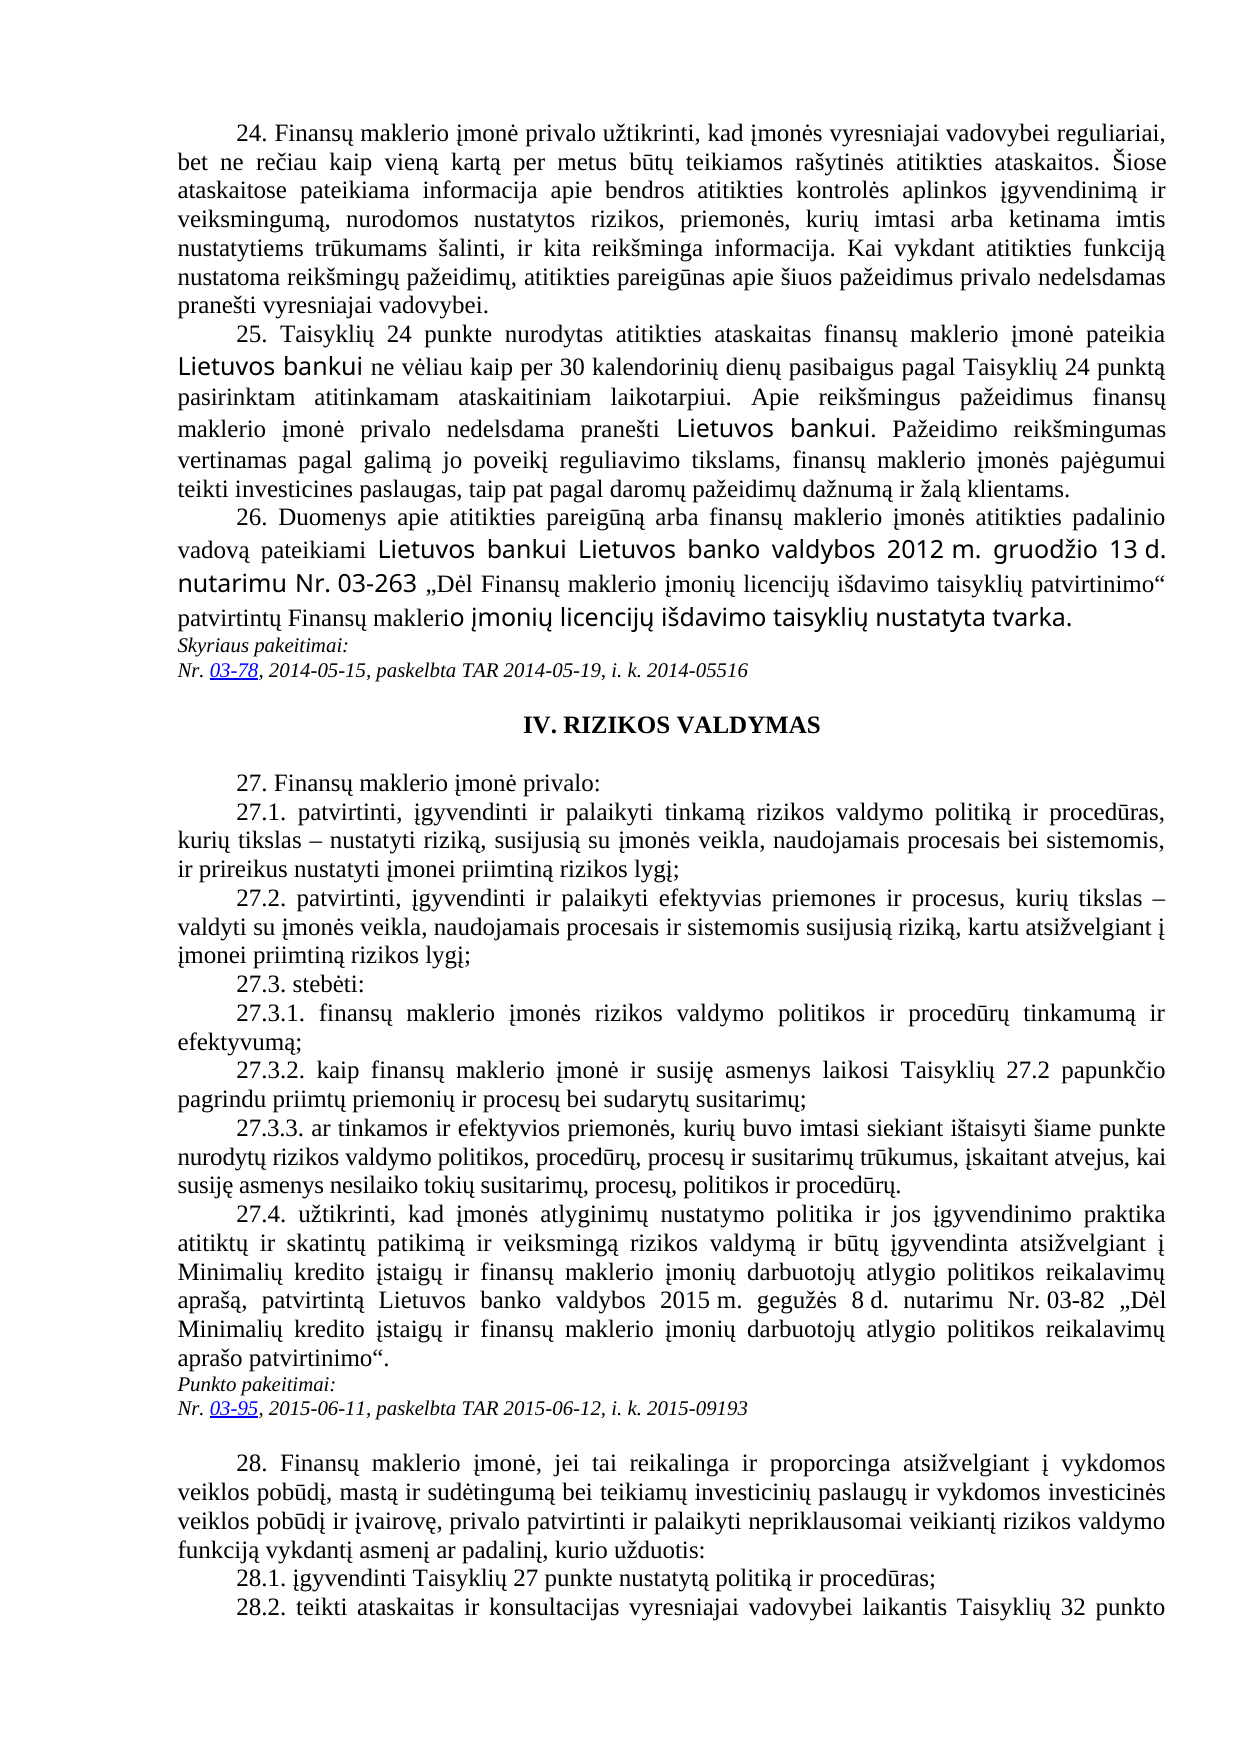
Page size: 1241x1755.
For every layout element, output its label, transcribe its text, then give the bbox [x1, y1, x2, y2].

text 28.2. teikti ataskaitas ir konsultacijas vyresniajai vadovybei laikantis Taisyklių 32 punkto [177, 1592, 1166, 1621]
text 28.1. įgyvendinti Taisyklių 27 punkte nustatytą politiką ir procedūras; [177, 1563, 1166, 1592]
text Skyriaus pakeitimai: [177, 633, 1166, 657]
text 27.3.1. finansų maklerio įmonės rizikos valdymo politikos ir procedūrų tinkamumą ir efektyvumą; [177, 998, 1166, 1055]
text 27. Finansų maklerio įmonė privalo: [177, 768, 1166, 797]
text 25. Taisyklių 24 punkte nurodytas atitikties ataskaitas finansų maklerio įmonė pateikia Lietuvos bankui ne vėliau kaip per 30 kalendorinių dienų pasibaigus pagal Taisyklių 24 punktą pasirinktam atitinkamam ataskaitiniam laikotarpiui. Apie reikšmingus pažeidimus finansų maklerio įmonė privalo nedelsdama pranešti Lietuvos bankui. Pažeidimo reikšmingumas vertinamas pagal galimą jo poveikį reguliavimo tikslams, finansų maklerio įmonės pajėgumui teikti investicines paslaugas, taip pat pagal daromų pažeidimų dažnumą ir žalą klientams. [177, 319, 1166, 502]
text 27.3.2. kaip finansų maklerio įmonė ir susiję asmenys laikosi Taisyklių 27.2 papunkčio pagrindu priimtų priemonių ir procesų bei sudarytų susitarimų; [177, 1055, 1166, 1113]
text Punkto pakeitimai: [177, 1372, 1166, 1396]
text Nr. 03-95, 2015-06-11, paskelbta TAR 2015-06-12, i. k. 2015-09193 [177, 1396, 1166, 1420]
text 26. Duomenys apie atitikties pareigūną arba finansų maklerio įmonės atitikties padalinio vadovą pateikiami Lietuvos bankui Lietuvos banko valdybos 2012 m. gruodžio 13 d. nutarimu Nr. 03-263 „Dėl Finansų maklerio įmonių licencijų išdavimo taisyklių patvirtinimo“ patvirtintų Finansų maklerio įmonių licencijų išdavimo taisyklių nustatyta tvarka. [177, 502, 1166, 633]
text IV. Rizikos valdymas [177, 710, 1166, 739]
text 27.2. patvirtinti, įgyvendinti ir palaikyti efektyvias priemones ir procesus, kurių tikslas – valdyti su įmonės veikla, naudojamais procesais ir sistemomis susijusią riziką, kartu atsižvelgiant į įmonei priimtiną rizikos lygį; [177, 883, 1166, 969]
text 27.3.3. ar tinkamos ir efektyvios priemonės, kurių buvo imtasi siekiant ištaisyti šiame punkte nurodytų rizikos valdymo politikos, procedūrų, procesų ir susitarimų trūkumus, įskaitant atvejus, kai susiję asmenys nesilaiko tokių susitarimų, procesų, politikos ir procedūrų. [177, 1113, 1166, 1199]
text 27.3. stebėti: [177, 969, 1166, 998]
text 28. Finansų maklerio įmonė, jei tai reikalinga ir proporcinga atsižvelgiant į vykdomos veiklos pobūdį, mastą ir sudėtingumą bei teikiamų investicinių paslaugų ir vykdomos investicinės veiklos pobūdį ir įvairovę, privalo patvirtinti ir palaikyti nepriklausomai veikiantį rizikos valdymo funkciją vykdantį asmenį ar padalinį, kurio užduotis: [177, 1448, 1166, 1563]
text 24. Finansų maklerio įmonė privalo užtikrinti, kad įmonės vyresniajai vadovybei reguliariai, bet ne rečiau kaip vieną kartą per metus būtų teikiamos rašytinės atitikties ataskaitos. Šiose ataskaitose pateikiama informacija apie bendros atitikties kontrolės aplinkos įgyvendinimą ir veiksmingumą, nurodomos nustatytos rizikos, priemonės, kurių imtasi arba ketinama imtis nustatytiems trūkumams šalinti, ir kita reikšminga informacija. Kai vykdant atitikties funkciją nustatoma reikšmingų pažeidimų, atitikties pareigūnas apie šiuos pažeidimus privalo nedelsdamas pranešti vyresniajai vadovybei. [177, 118, 1166, 319]
text 27.4. užtikrinti, kad įmonės atlyginimų nustatymo politika ir jos įgyvendinimo praktika atitiktų ir skatintų patikimą ir veiksmingą rizikos valdymą ir būtų įgyvendinta atsižvelgiant į Minimalių kredito įstaigų ir finansų maklerio įmonių darbuotojų atlygio politikos reikalavimų aprašą, patvirtintą Lietuvos banko valdybos 2015 m. gegužės 8 d. nutarimu Nr. 03-82 „Dėl Minimalių kredito įstaigų ir finansų maklerio įmonių darbuotojų atlygio politikos reikalavimų aprašo patvirtinimo“. [177, 1199, 1166, 1372]
text 27.1. patvirtinti, įgyvendinti ir palaikyti tinkamą rizikos valdymo politiką ir procedūras, kurių tikslas – nustatyti riziką, susijusią su įmonės veikla, naudojamais procesais bei sistemomis, ir prireikus nustatyti įmonei priimtiną rizikos lygį; [177, 797, 1166, 883]
text Nr. 03-78, 2014-05-15, paskelbta TAR 2014-05-19, i. k. 2014-05516 [177, 657, 1166, 682]
